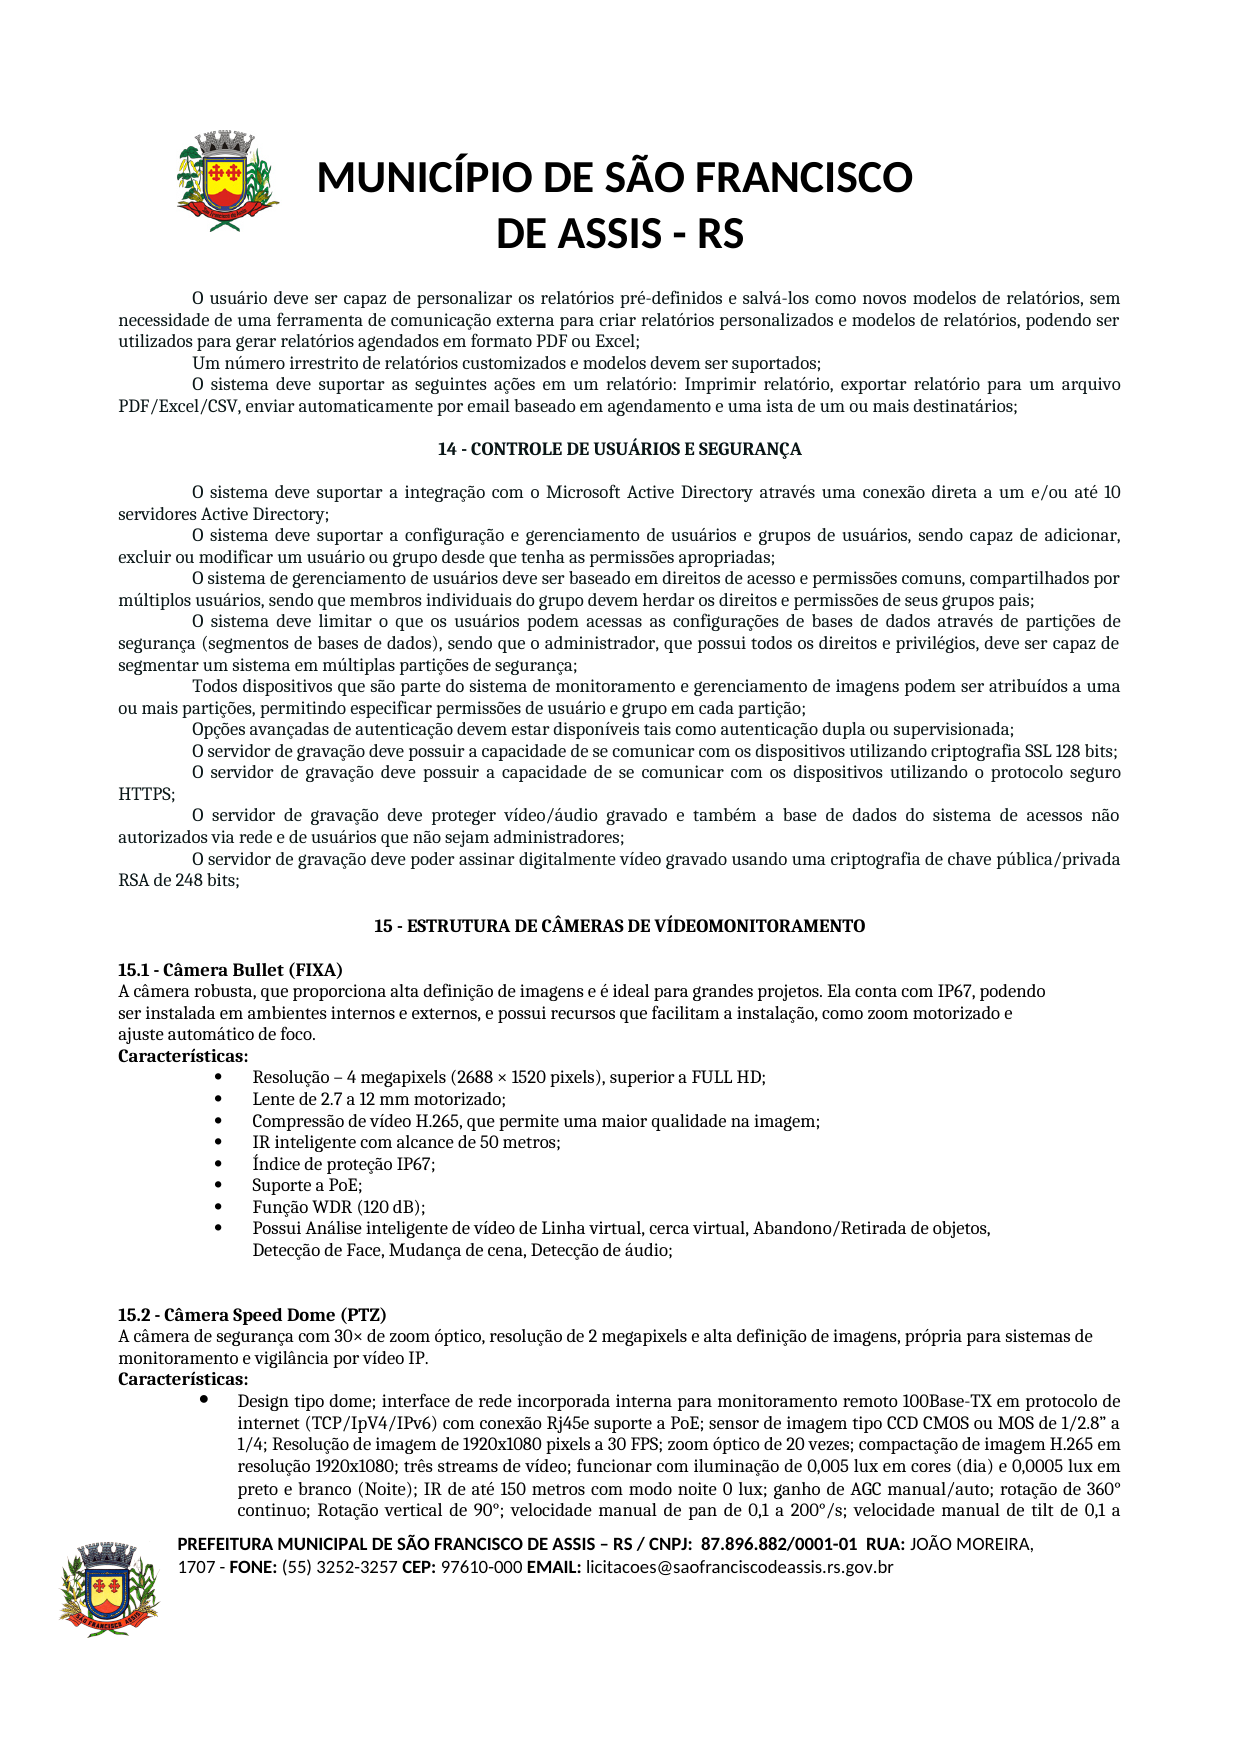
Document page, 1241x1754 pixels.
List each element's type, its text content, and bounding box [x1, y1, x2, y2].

text 15 - ESTRUTURA DE CÂMERAS DE VÍDEOMONITORAMENTO [177, 916, 1063, 938]
text 14 - CONTROLE DE USUÁRIOS E SEGURANÇA [177, 438, 1063, 460]
text 15.1 - Câmera Bullet (FIXA) [118, 959, 1063, 981]
text A câmera robusta, que proporciona alta definição de imagens e é ideal para grandes projetos. Ela conta com IP67, podendo ser instalada em ambientes internos e externos, e possui recursos que facilitam a instalação, como zoom motorizado e ajuste automático de foco. [118, 981, 1063, 1045]
list Lente de 2.7 a 12 mm motorizado; [215, 1088, 1063, 1110]
text Características: [118, 1369, 1122, 1390]
text 15.2 - Câmera Speed Dome (PTZ) [118, 1304, 1122, 1326]
text O sistema deve limitar o que os usuários podem acessas as configurações de bases de dados através de partições de segurança (segmentos de bases de dados), sendo que o administrador, que possui todos os direitos e privilégios, deve ser capaz de segmentar um sistema em múltiplas partições de segurança; [118, 611, 1122, 676]
list Resolução – 4 megapixels (2688 × 1520 pixels), superior a FULL HD; [215, 1067, 1063, 1088]
list Compressão de vídeo H.265, que permite uma maior qualidade na imagem; [215, 1110, 1063, 1132]
text O servidor de gravação deve possuir a capacidade de se comunicar com os dispositivos utilizando o protocolo seguro HTTPS; [118, 762, 1122, 805]
text O sistema de gerenciamento de usuários deve ser baseado em direitos de acesso e permissões comuns, compartilhados por múltiplos usuários, sendo que membros individuais do grupo devem herdar os direitos e permissões de seus grupos pais; [118, 568, 1122, 611]
text A câmera de segurança com 30× de zoom óptico, resolução de 2 megapixels e alta definição de imagens, própria para sistemas de monitoramento e vigilância por vídeo IP. [118, 1326, 1122, 1369]
list Função WDR (120 dB); [215, 1196, 1063, 1218]
text O servidor de gravação deve proteger vídeo/áudio gravado e também a base de dados do sistema de acessos não autorizados via rede e de usuários que não sejam administradores; [118, 805, 1122, 848]
text O servidor de gravação deve poder assinar digitalmente vídeo gravado usando uma criptografia de chave pública/privada RSA de 248 bits; [118, 848, 1122, 891]
list Índice de proteção IP67; [215, 1153, 1063, 1175]
text Todos dispositivos que são parte do sistema de monitoramento e gerenciamento de imagens podem ser atribuídos a uma ou mais partições, permitindo especificar permissões de usuário e grupo em cada partição; [118, 676, 1122, 719]
text Características: [118, 1045, 1063, 1067]
list Possui Análise inteligente de vídeo de Linha virtual, cerca virtual, Abandono/Retirada de objetos, Detecção de Face, Mudança de cena, Detecção de áudio; [215, 1218, 1063, 1261]
text Um número irrestrito de relatórios customizados e modelos devem ser suportados; [118, 352, 1122, 374]
text O sistema deve suportar a configuração e gerenciamento de usuários e grupos de usuários, sendo capaz de adicionar, excluir ou modificar um usuário ou grupo desde que tenha as permissões apropriadas; [118, 525, 1122, 568]
list Design tipo dome; interface de rede incorporada interna para monitoramento remoto 100Base-TX em protocolo de internet (TCP/IpV4/IPv6) com conexão Rj45e suporte a PoE; sensor de imagem tipo CCD CMOS ou MOS de 1/2.8” a 1/4; Resolução de imagem de 1920x1080 pixels a 30 FPS; zoom óptico de 20 vezes; compactação de imagem H.265 em resolução 1920x1080; três streams de vídeo; funcionar com iluminação de 0,005 lux em cores (dia) e 0,0005 lux em preto e branco (Noite); IR de até 150 metros com modo noite 0 lux; ganho de AGC manual/auto; rotação de 360° continuo; Rotação vertical de 90°; velocidade manual de pan de 0,1 a 200°/s; velocidade manual de tilt de 0,1 a [200, 1390, 1122, 1521]
list IR inteligente com alcance de 50 metros; [215, 1132, 1063, 1153]
text O sistema deve suportar a integração com o Microsoft Active Directory através uma conexão direta a um e/ou até 10 servidores Active Directory; [118, 482, 1122, 525]
text O sistema deve suportar as seguintes ações em um relatório: Imprimir relatório, exportar relatório para um arquivo PDF/Excel/CSV, enviar automaticamente por email baseado em agendamento e uma ista de um ou mais destinatários; [118, 374, 1122, 417]
text O usuário deve ser capaz de personalizar os relatórios pré-definidos e salvá-los como novos modelos de relatórios, sem necessidade de uma ferramenta de comunicação externa para criar relatórios personalizados e modelos de relatórios, podendo ser utilizados para gerar relatórios agendados em formato PDF ou Excel; [118, 287, 1122, 352]
text O servidor de gravação deve possuir a capacidade de se comunicar com os dispositivos utilizando criptografia SSL 128 bits; [118, 740, 1122, 762]
text Opções avançadas de autenticação devem estar disponíveis tais como autenticação dupla ou supervisionada; [118, 719, 1063, 740]
list Suporte a PoE; [215, 1175, 1063, 1196]
